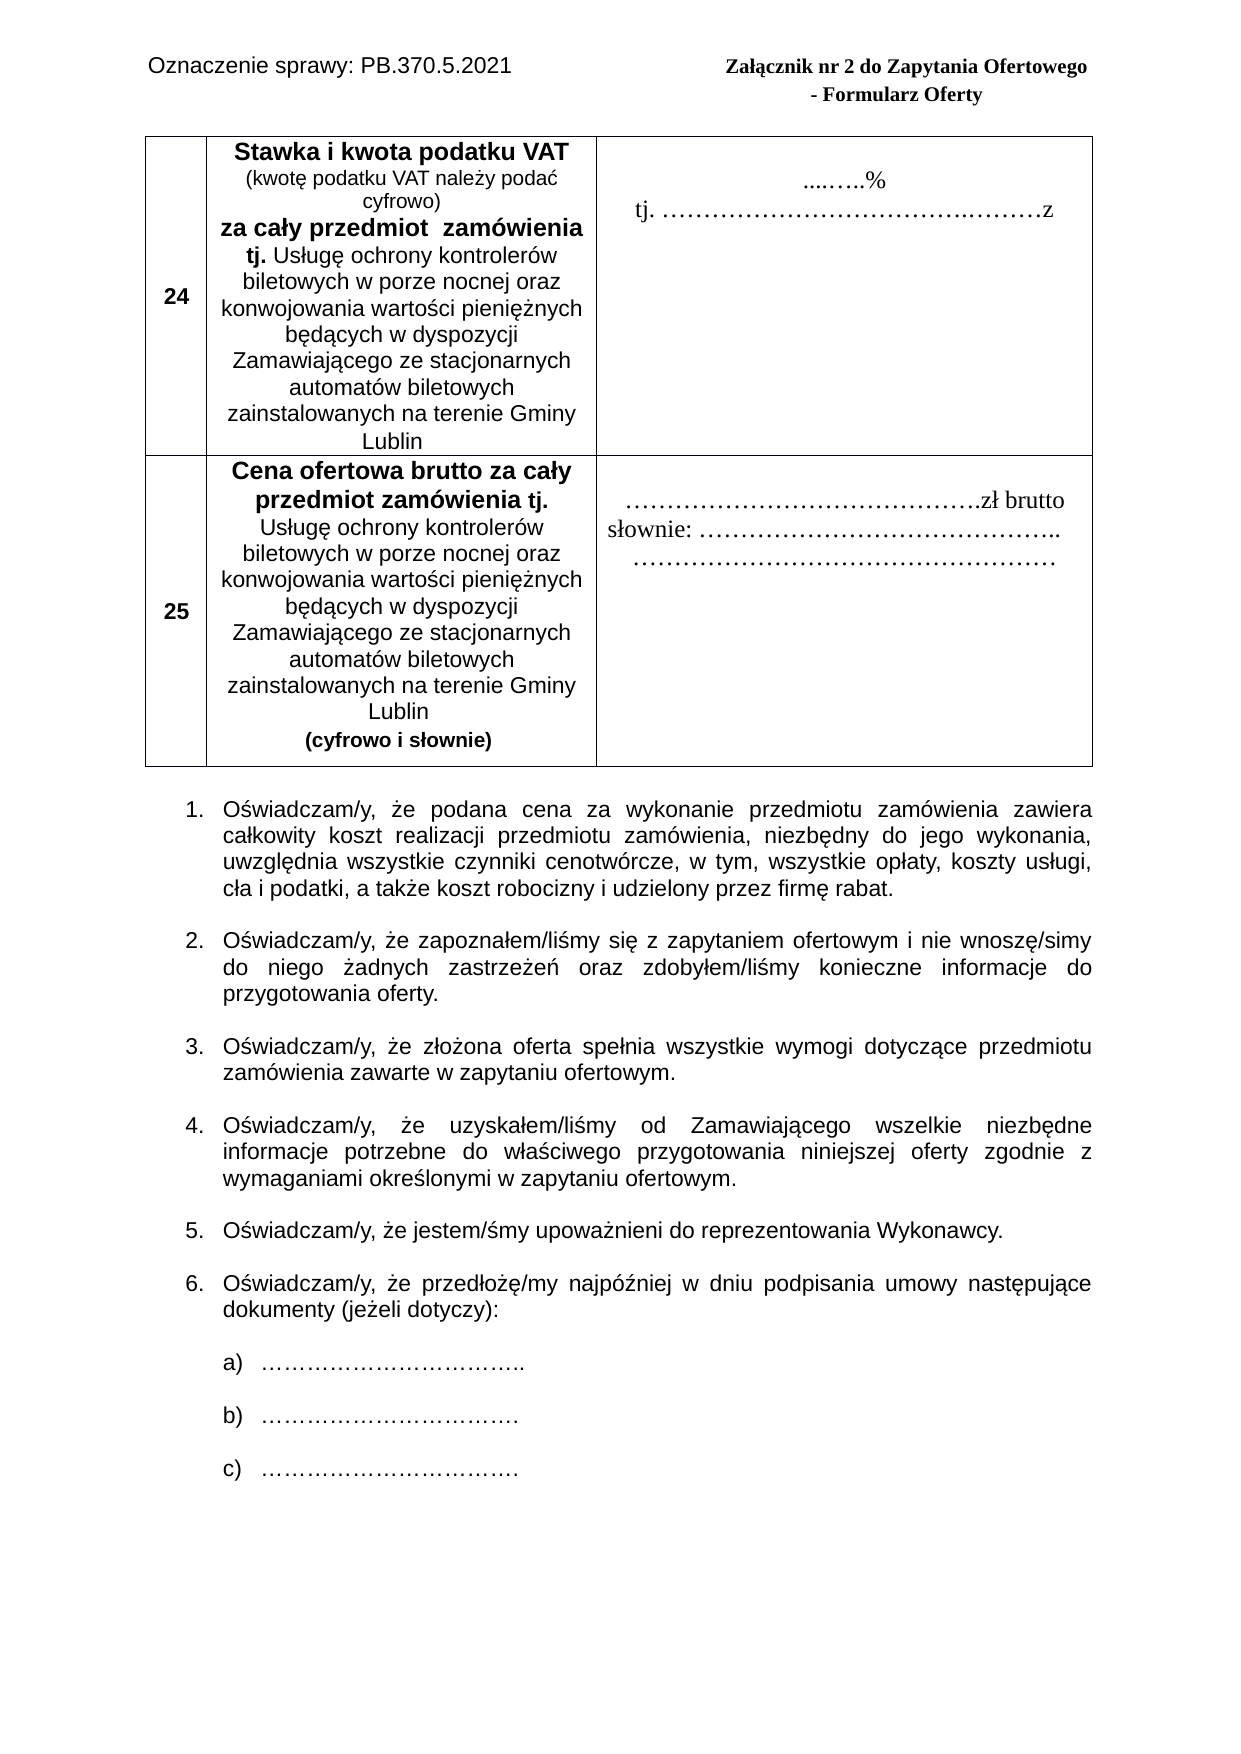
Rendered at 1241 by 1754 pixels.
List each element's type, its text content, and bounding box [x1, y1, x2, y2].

list Oświadczam/y, że przedłożę/my najpóźniej w dniu podpisania umowy następujące dokumenty (jeżeli dotyczy): [185, 1270, 1093, 1323]
list Oświadczam/y, że zapoznałem/liśmy się z zapytaniem ofertowym i nie wnoszę/simy do niego żadnych zastrzeżeń oraz zdobyłem/liśmy konieczne informacje do przygotowania oferty. [185, 927, 1093, 1006]
list ……………………………. [223, 1454, 1093, 1481]
table_cell 25 [146, 456, 206, 766]
list Oświadczam/y, że złożona oferta spełnia wszystkie wymogi dotyczące przedmiotu zamówienia zawarte w zapytaniu ofertowym. [185, 1033, 1093, 1086]
list ……………………………. [223, 1402, 1093, 1428]
list Oświadczam/y, że podana cena za wykonanie przedmiotu zamówienia zawiera całkowity koszt realizacji przedmiotu zamówienia, niezbędny do jego wykonania, uwzględnia wszystkie czynniki cenotwórcze, w tym, wszystkie opłaty, koszty usługi, cła i podatki, a także koszt robocizny i udzielony przez firmę rabat. [185, 796, 1093, 901]
table_cell Stawka i kwota podatku VAT (kwotę podatku VAT należy podać cyfrowo) za cały przedmiot zamówienia tj. Usługę ochrony kontrolerów biletowych w porze nocnej oraz konwojowania wartości pieniężnych będących w dyspozycji Zamawiającego ze stacjonarnych automatów biletowych zainstalowanych na terenie Gminy Lublin [207, 137, 596, 455]
list Oświadczam/y, że jestem/śmy upoważnieni do reprezentowania Wykonawcy. [185, 1217, 1093, 1244]
table_cell Cena ofertowa brutto za cały przedmiot zamówienia tj. Usługę ochrony kontrolerów biletowych w porze nocnej oraz konwojowania wartości pieniężnych będących w dyspozycji Zamawiającego ze stacjonarnych automatów biletowych zainstalowanych na terenie Gminy Lublin (cyfrowo i słownie) [207, 456, 596, 766]
list Oświadczam/y, że uzyskałem/liśmy od Zamawiającego wszelkie niezbędne informacje potrzebne do właściwego przygotowania niniejszej oferty zgodnie z wymaganiami określonymi w zapytaniu ofertowym. [185, 1112, 1093, 1191]
list …………………………….. [223, 1349, 1093, 1375]
table_cell …………………………………….zł brutto słownie: …………………………………….. …………………………………………… [597, 456, 1092, 766]
table_cell 24 [146, 137, 206, 455]
table_cell ....…..% tj. ……………………………….………z [597, 137, 1092, 455]
